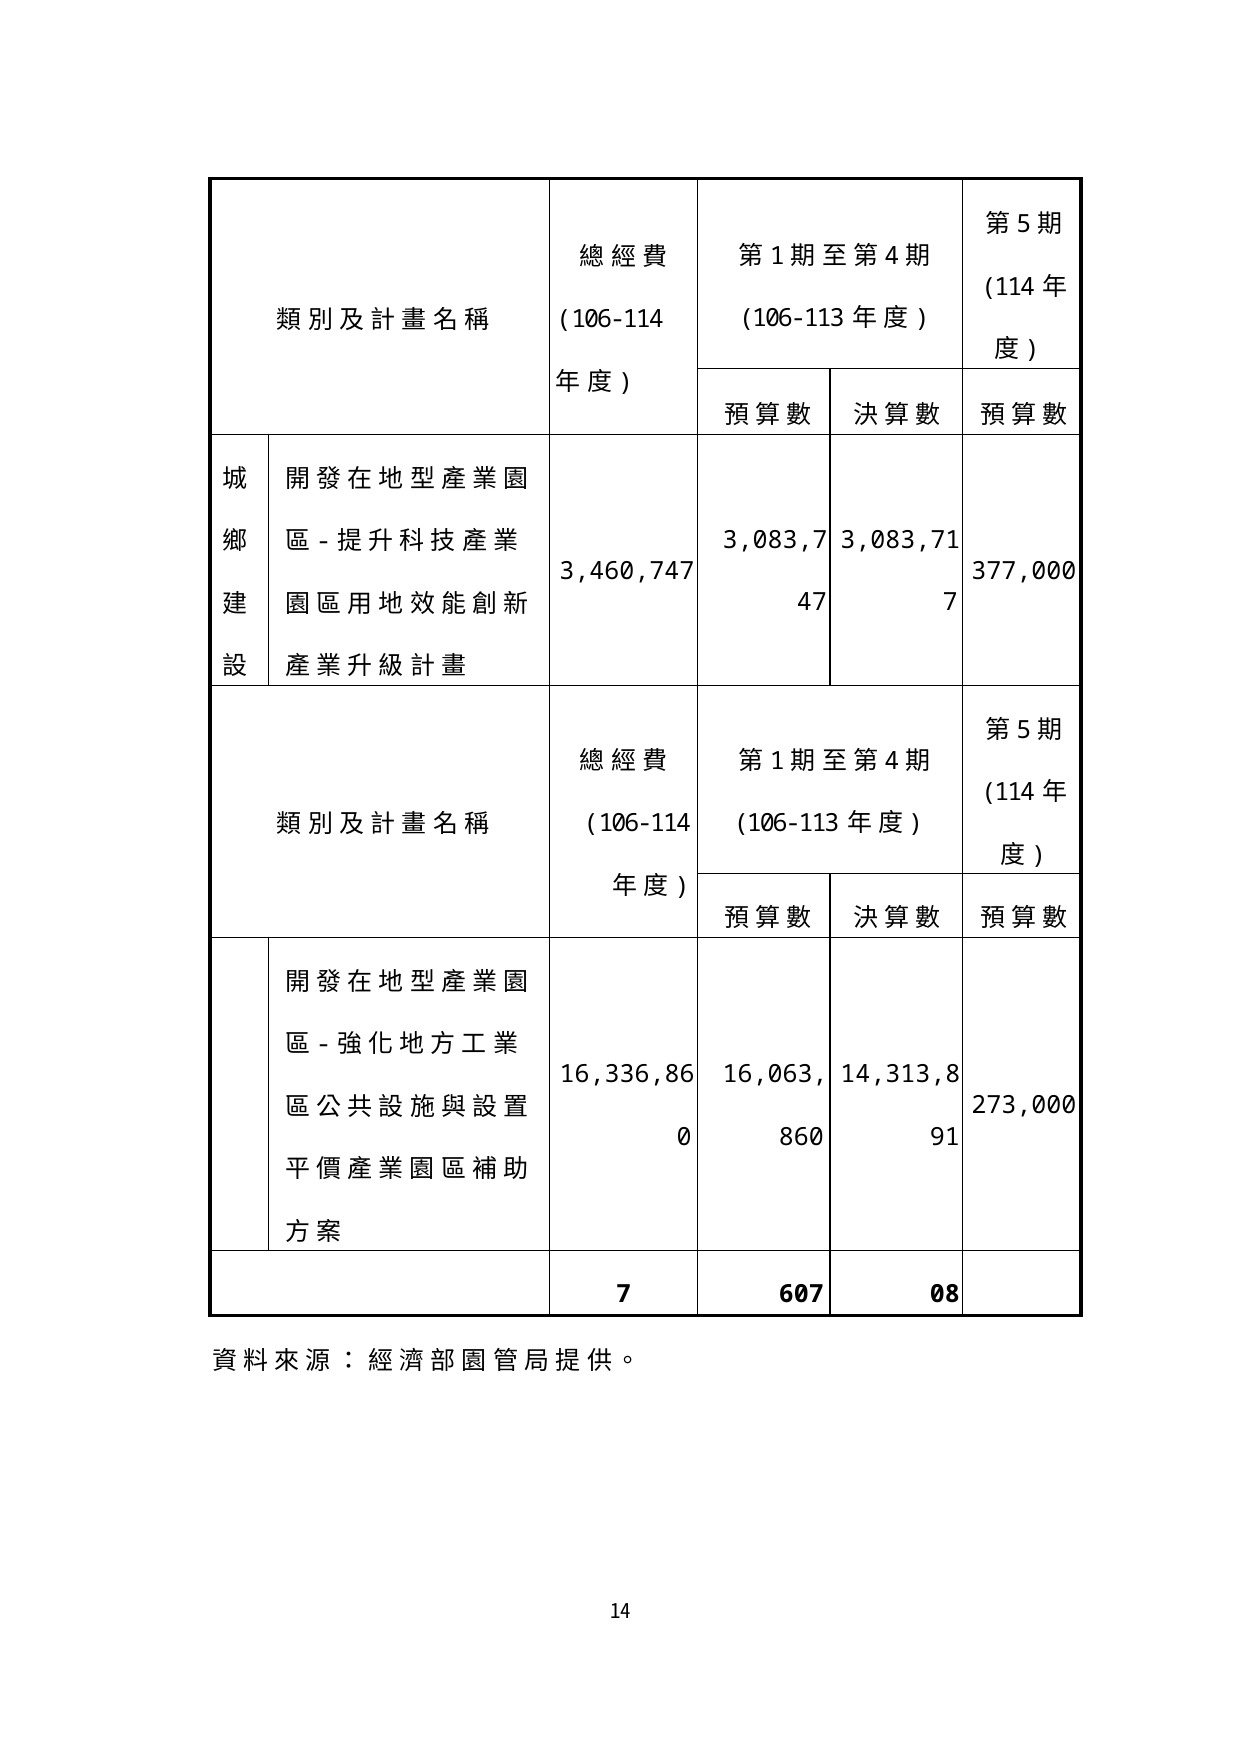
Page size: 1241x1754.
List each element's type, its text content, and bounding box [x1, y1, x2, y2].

table_cell 14,313,891 [831, 938, 962, 1250]
table_cell 第1期至第4期 (106-113年度) [698, 686, 962, 873]
table_cell 3,083,747 [698, 435, 829, 684]
table_cell 類別及計畫名稱 [212, 686, 549, 937]
table_header 第1期至第4期 (106-113年度) [698, 180, 962, 368]
table_cell [212, 938, 268, 1250]
table_cell 預算數 [963, 874, 1079, 937]
table_cell 預算數 [698, 369, 829, 433]
table_cell [963, 1251, 1079, 1314]
table_cell 3,460,747 [550, 435, 697, 684]
table_cell 08 [831, 1251, 962, 1314]
table_cell 7 [550, 1251, 697, 1314]
table_cell [212, 1251, 549, 1314]
table_header 類別及計畫名稱 [212, 180, 549, 433]
table_cell 開發在地型產業園區-強化地方工業區公共設施與設置平價產業園區補助方案 [269, 938, 549, 1250]
text 資料來源：經濟部園管局提供。 [188, 1317, 1063, 1379]
table_cell 決算數 [831, 874, 962, 937]
table_header 總經費 (106-114年度) [550, 180, 697, 433]
table_cell 總經費 (106-114年度) [550, 686, 697, 937]
table_cell 273,000 [963, 938, 1079, 1250]
table_cell 607 [698, 1251, 829, 1314]
table_cell 決算數 [831, 369, 962, 433]
table_cell 第5期 (114年度) [963, 686, 1079, 873]
table_cell 16,063,860 [698, 938, 829, 1250]
table_cell 3,083,717 [831, 435, 962, 684]
table_cell 預算數 [963, 369, 1079, 433]
table_cell 預算數 [698, 874, 829, 937]
table_cell 開發在地型產業園區-提升科技產業園區用地效能創新產業升級計畫 [269, 435, 549, 684]
table_cell 城鄉建設 [212, 435, 268, 684]
table_cell 16,336,860 [550, 938, 697, 1250]
table_cell 377,000 [963, 435, 1079, 684]
table_header 第5期 (114年度) [963, 180, 1079, 368]
